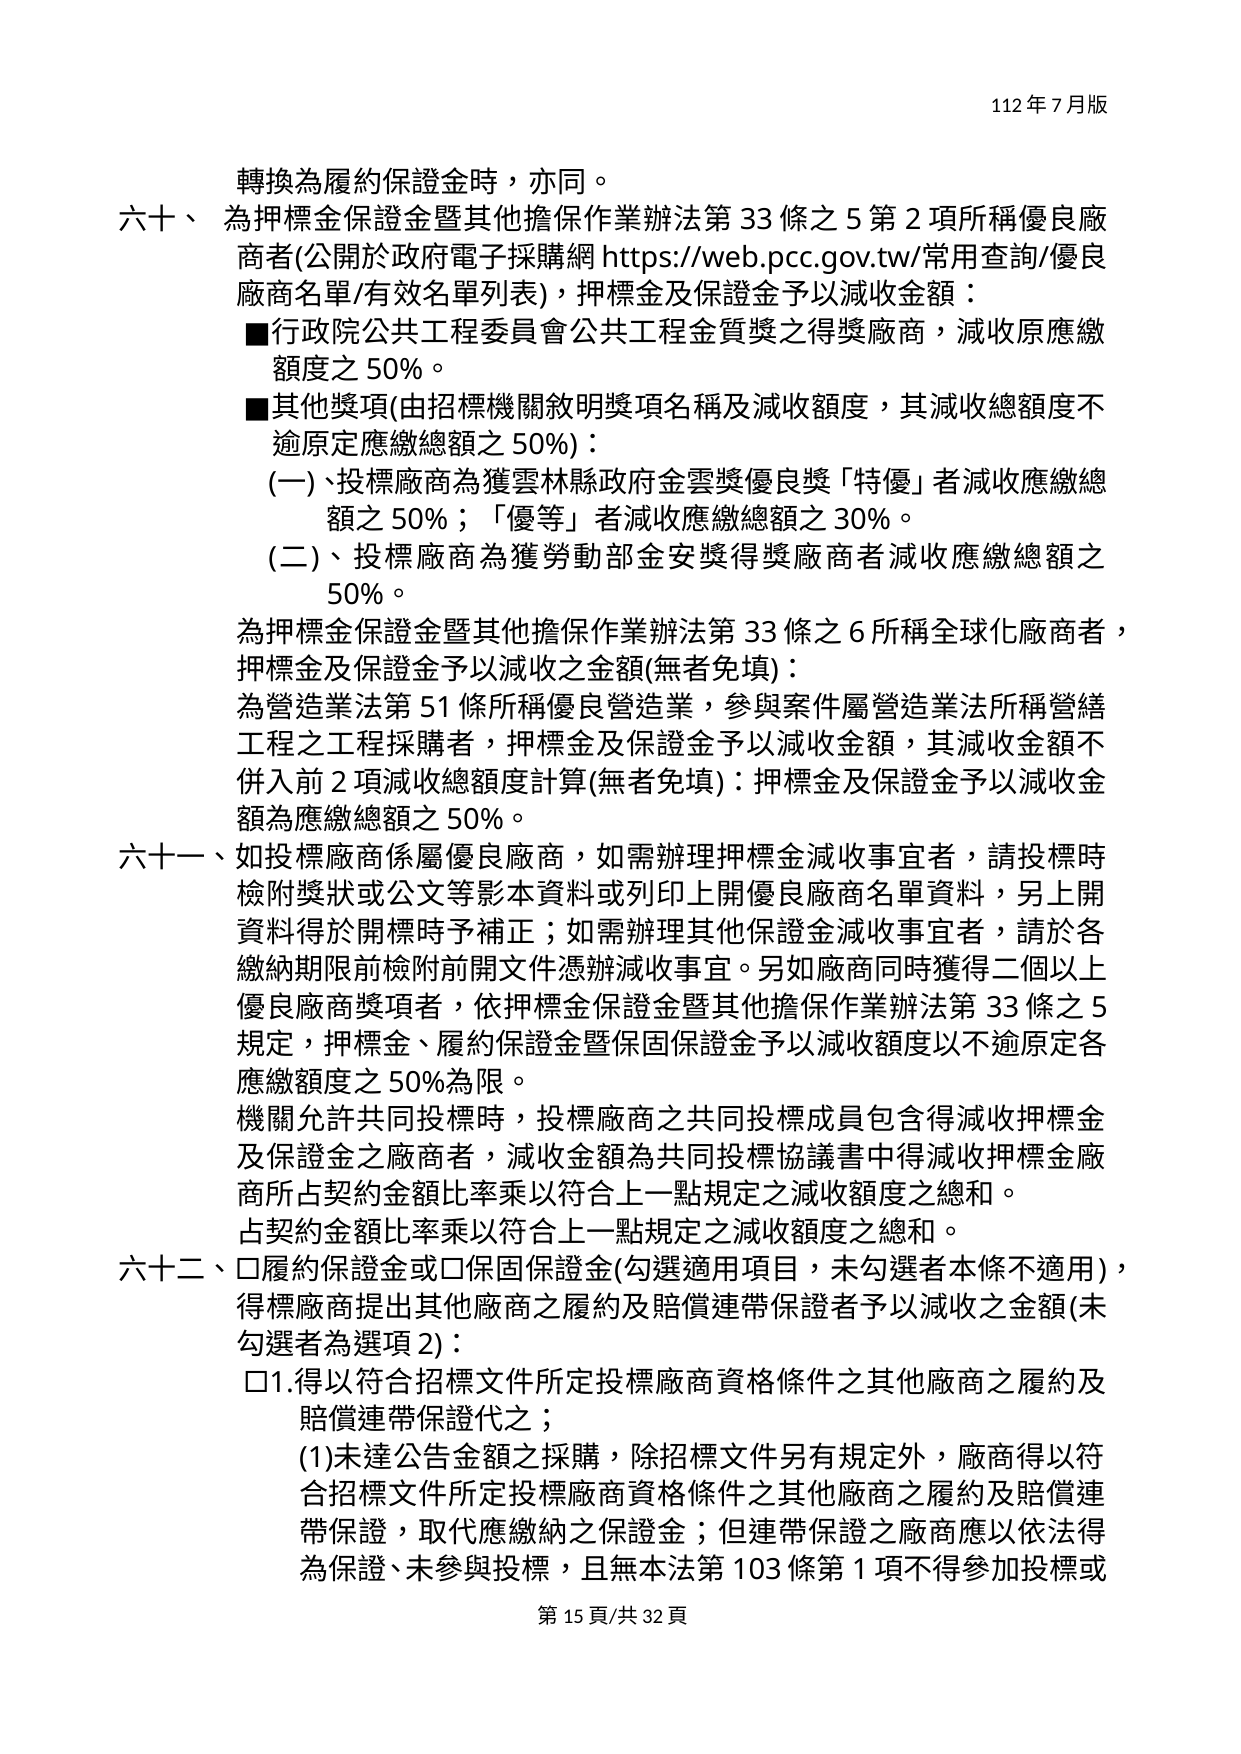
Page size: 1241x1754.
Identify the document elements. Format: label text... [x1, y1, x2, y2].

text (一)、投標廠商為獲雲林縣政府金雲獎優良獎「特優」者減收應繳總額之50%；「優等」者減收應繳總額之30%。 [268, 462, 1107, 537]
text ■其他獎項(由招標機關敘明獎項名稱及減收額度，其減收總額度不逾原定應繳總額之50%)： [243, 387, 1107, 462]
text 占契約金額比率乘以符合上一點規定之減收額度之總和。 [236, 1212, 1107, 1250]
text (二)押標金或保證金以設定質權之金融機構定期存款單、銀行開發或保兌之不可撤銷擔保信用狀、銀行書面連帶保證、保險公司之保證保險單或其他擔保繳納者，依其性質，應分別記載機關為質權人、受益人、被保證人或被保險人。廠商如以銀行之書面連帶保證或開發或保兌之不可撤銷擔保信用狀繳納履約保證金者，機關得視該銀行之債信、過去履行連帶保證之紀錄等，經機關審核後始予接受。廠商以押標金轉換為履約保證金時，亦同。 [236, 162, 1107, 200]
text (1)未達公告金額之採購，除招標文件另有規定外，廠商得以符合招標文件所定投標廠商資格條件之其他廠商之履約及賠償連帶保證，取代應繳納之保證金；但連帶保證之廠商應以依法得為保證、未參與投標，且無本法第103條第1項不得參加投標或 [299, 1437, 1107, 1587]
list 履約保證金或保固保證金(勾選適用項目，未勾選者本條不適用)，得標廠商提出其他廠商之履約及賠償連帶保證者予以減收之金額(未勾選者為選項2)： [118, 1250, 1107, 1362]
text (二)、投標廠商為獲勞動部金安獎得獎廠商者減收應繳總額之50%。 [268, 537, 1107, 612]
text 為押標金保證金暨其他擔保作業辦法第33條之6所稱全球化廠商者，押標金及保證金予以減收之金額(無者免填)： [236, 612, 1107, 687]
text ■行政院公共工程委員會公共工程金質獎之得獎廠商，減收原應繳額度之50%。 [243, 312, 1107, 387]
text 1.得以符合招標文件所定投標廠商資格條件之其他廠商之履約及賠償連帶保證代之； [243, 1362, 1107, 1437]
list 如投標廠商係屬優良廠商，如需辦理押標金減收事宜者，請投標時檢附獎狀或公文等影本資料或列印上開優良廠商名單資料，另上開資料得於開標時予補正；如需辦理其他保證金減收事宜者，請於各繳納期限前檢附前開文件憑辦減收事宜。另如廠商同時獲得二個以上優良廠商獎項者，依押標金保證金暨其他擔保作業辦法第33條之5規定，押標金、履約保證金暨保固保證金予以減收額度以不逾原定各應繳額度之50%為限。 [118, 837, 1107, 1100]
list 為押標金保證金暨其他擔保作業辦法第33條之5第2項所稱優良廠商者(公開於政府電子採購網https://web.pcc.gov.tw/常用查詢/優良廠商名單/有效名單列表)，押標金及保證金予以減收金額： [118, 200, 1107, 312]
text 為營造業法第51條所稱優良營造業，參與案件屬營造業法所稱營繕工程之工程採購者，押標金及保證金予以減收金額，其減收金額不併入前2項減收總額度計算(無者免填)：押標金及保證金予以減收金額為應繳總額之50%。 [236, 687, 1107, 837]
text 機關允許共同投標時，投標廠商之共同投標成員包含得減收押標金及保證金之廠商者，減收金額為共同投標協議書中得減收押標金廠商所占契約金額比率乘以符合上一點規定之減收額度之總和。 [236, 1100, 1107, 1212]
